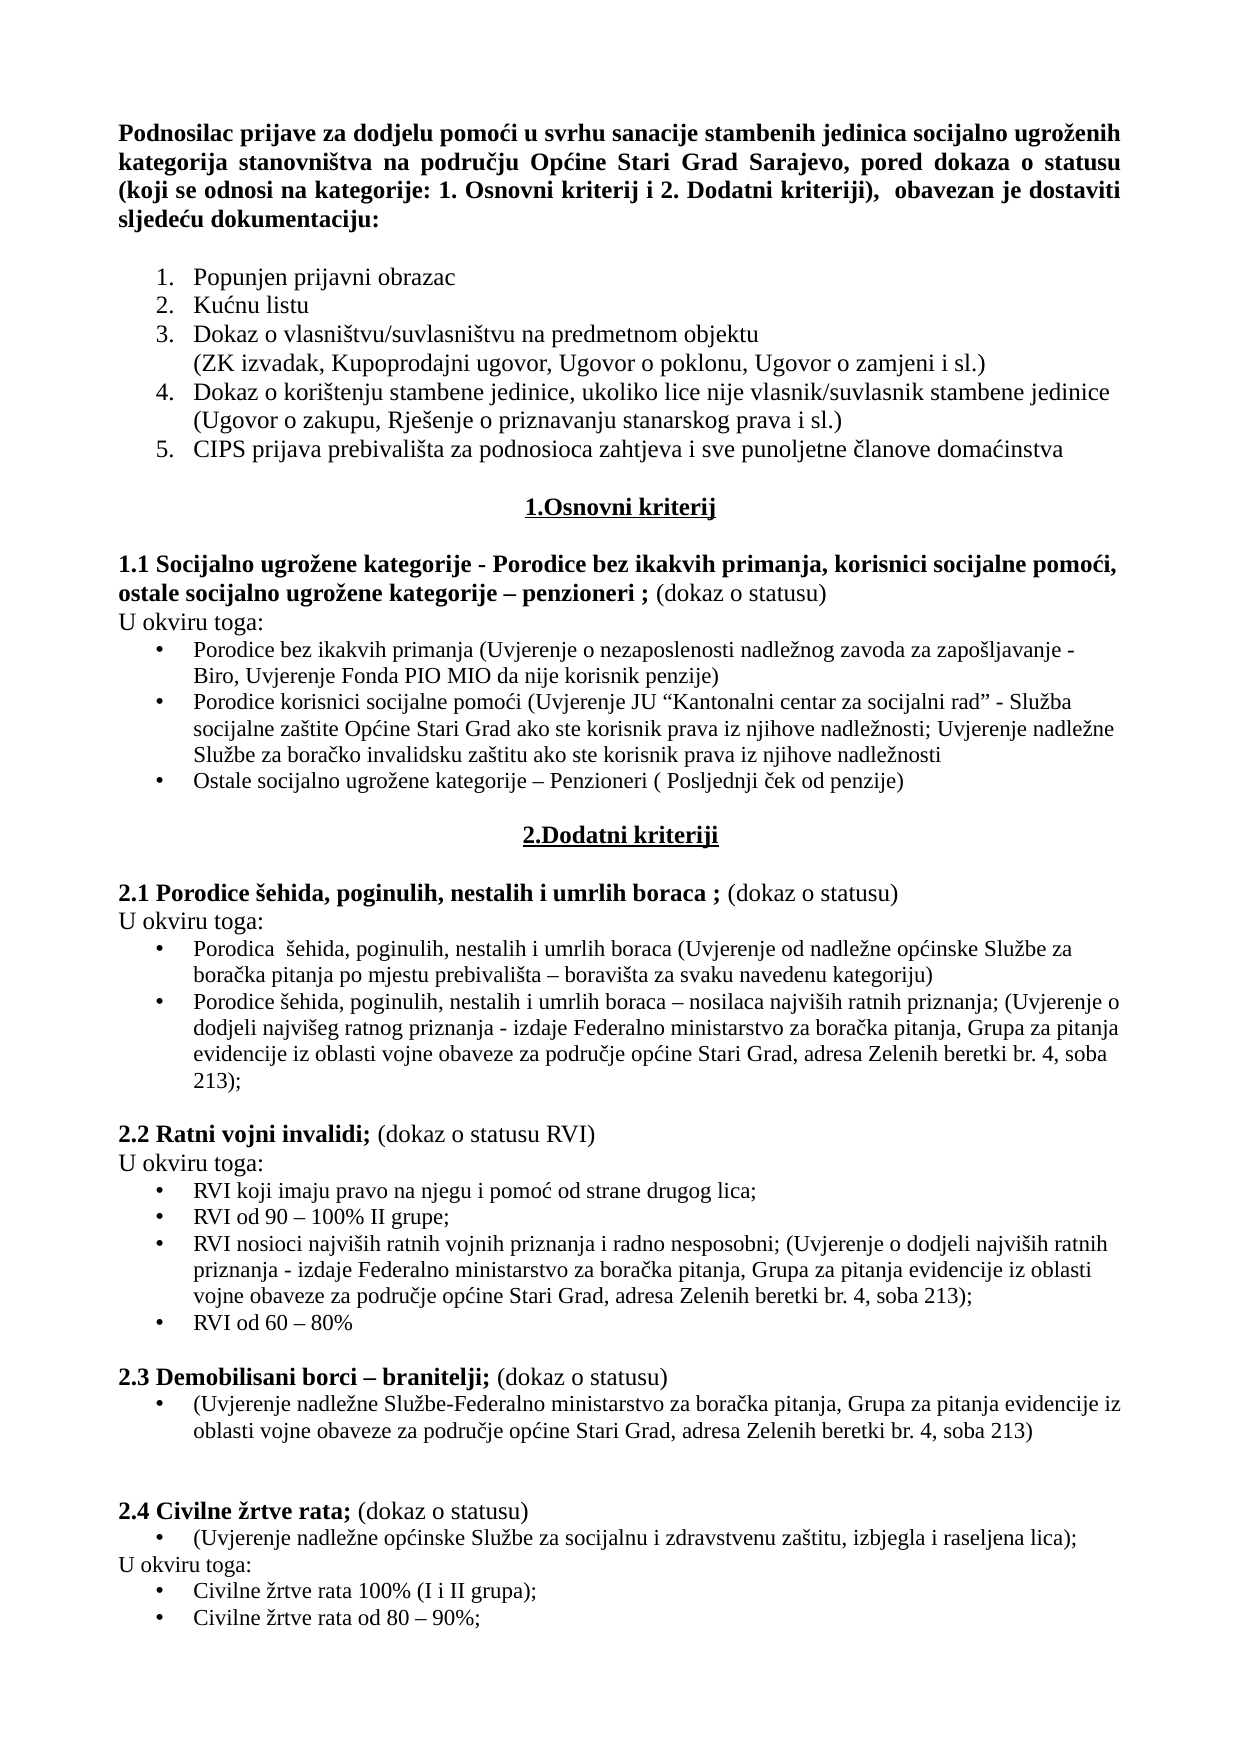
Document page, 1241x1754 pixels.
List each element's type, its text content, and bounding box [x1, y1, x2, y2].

list Civilne žrtve rata 100% (I i II grupa); [156, 1577, 1122, 1603]
text 1.Osnovni kriterij [118, 492, 1122, 521]
list Porodice bez ikakvih primanja (Uvjerenje o nezaposlenosti nadležnog zavoda za zapošljavanje - Biro, Uvjerenje Fonda PIO MIO da nije korisnik penzije) [156, 636, 1122, 688]
list Porodice šehida, poginulih, nestalih i umrlih boraca – nosilaca najviših ratnih priznanja; (Uvjerenje o dodjeli najvišeg ratnog priznanja - izdaje Federalno ministarstvo za boračka pitanja, Grupa za pitanja evidencije iz oblasti vojne obaveze za područje općine Stari Grad, adresa Zelenih beretki br. 4, soba 213); [156, 988, 1122, 1093]
text (Ugovor o zakupu, Rješenje o priznavanju stanarskog prava i sl.) [118, 406, 1122, 434]
list Ostale socijalno ugrožene kategorije – Penzioneri ( Posljednji ček od penzije) [156, 767, 1122, 794]
text 2.2 Ratni vojni invalidi; (dokaz o statusu RVI) [118, 1119, 1122, 1148]
list CIPS prijava prebivališta za podnosioca zahtjeva i sve punoljetne članove domaćinstva [156, 434, 1122, 463]
text U okviru toga: [118, 1148, 1122, 1177]
list Porodica šehida, poginulih, nestalih i umrlih boraca (Uvjerenje od nadležne općinske Službe za boračka pitanja po mjestu prebivališta – boravišta za svaku navedenu kategoriju) [156, 935, 1122, 988]
list (Uvjerenje nadležne Službe-Federalno ministarstvo za boračka pitanja, Grupa za pitanja evidencije iz oblasti vojne obaveze za područje općine Stari Grad, adresa Zelenih beretki br. 4, soba 213) [156, 1390, 1122, 1443]
list Kućnu listu [156, 291, 1122, 319]
text 1.1 Socijalno ugrožene kategorije - Porodice bez ikakvih primanja, korisnici socijalne pomoći, ostale socijalno ugrožene kategorije – penzioneri ; (dokaz o statusu) [118, 549, 1122, 607]
list Dokaz o korištenju stambene jedinice, ukoliko lice nije vlasnik/suvlasnik stambene jedinice [156, 377, 1122, 406]
list RVI od 90 – 100% II grupe; [156, 1203, 1122, 1230]
text 2.3 Demobilisani borci – branitelji; (dokaz o statusu) [118, 1362, 1122, 1390]
list Dokaz o vlasništvu/suvlasništvu na predmetnom objektu [156, 319, 1122, 348]
text 2.1 Porodice šehida, poginulih, nestalih i umrlih boraca ; (dokaz o statusu) [118, 878, 1122, 906]
text Podnosilac prijave za dodjelu pomoći u svrhu sanacije stambenih jedinica socijalno ugroženih kategorija stanovništva na području Općine Stari Grad Sarajevo, pored dokaza o statusu (koji se odnosi na kategorije: 1. Osnovni kriterij i 2. Dodatni kriteriji), obavezan je dostaviti sljedeću dokumentaciju: [118, 118, 1122, 233]
list RVI koji imaju pravo na njegu i pomoć od strane drugog lica; [156, 1177, 1122, 1203]
list Popunjen prijavni obrazac [156, 262, 1122, 291]
text 2.Dodatni kriteriji [118, 820, 1122, 849]
list (Uvjerenje nadležne općinske Službe za socijalnu i zdravstvenu zaštitu, izbjegla i raseljena lica); [156, 1524, 1122, 1551]
list RVI nosioci najviših ratnih vojnih priznanja i radno nesposobni; (Uvjerenje o dodjeli najviših ratnih priznanja - izdaje Federalno ministarstvo za boračka pitanja, Grupa za pitanja evidencije iz oblasti vojne obaveze za područje općine Stari Grad, adresa Zelenih beretki br. 4, soba 213); [156, 1230, 1122, 1309]
text 2.4 Civilne žrtve rata; (dokaz o statusu) [118, 1496, 1122, 1524]
text U okviru toga: [118, 607, 1122, 636]
list RVI od 60 – 80% [156, 1309, 1122, 1335]
list Civilne žrtve rata od 80 – 90%; [156, 1603, 1122, 1630]
text (ZK izvadak, Kupoprodajni ugovor, Ugovor o poklonu, Ugovor o zamjeni i sl.) [118, 348, 1122, 377]
text U okviru toga: [118, 1551, 1122, 1577]
text U okviru toga: [118, 906, 1122, 935]
list Porodice korisnici socijalne pomoći (Uvjerenje JU “Kantonalni centar za socijalni rad” - Služba socijalne zaštite Općine Stari Grad ako ste korisnik prava iz njihove nadležnosti; Uvjerenje nadležne Službe za boračko invalidsku zaštitu ako ste korisnik prava iz njihove nadležnosti [156, 688, 1122, 767]
